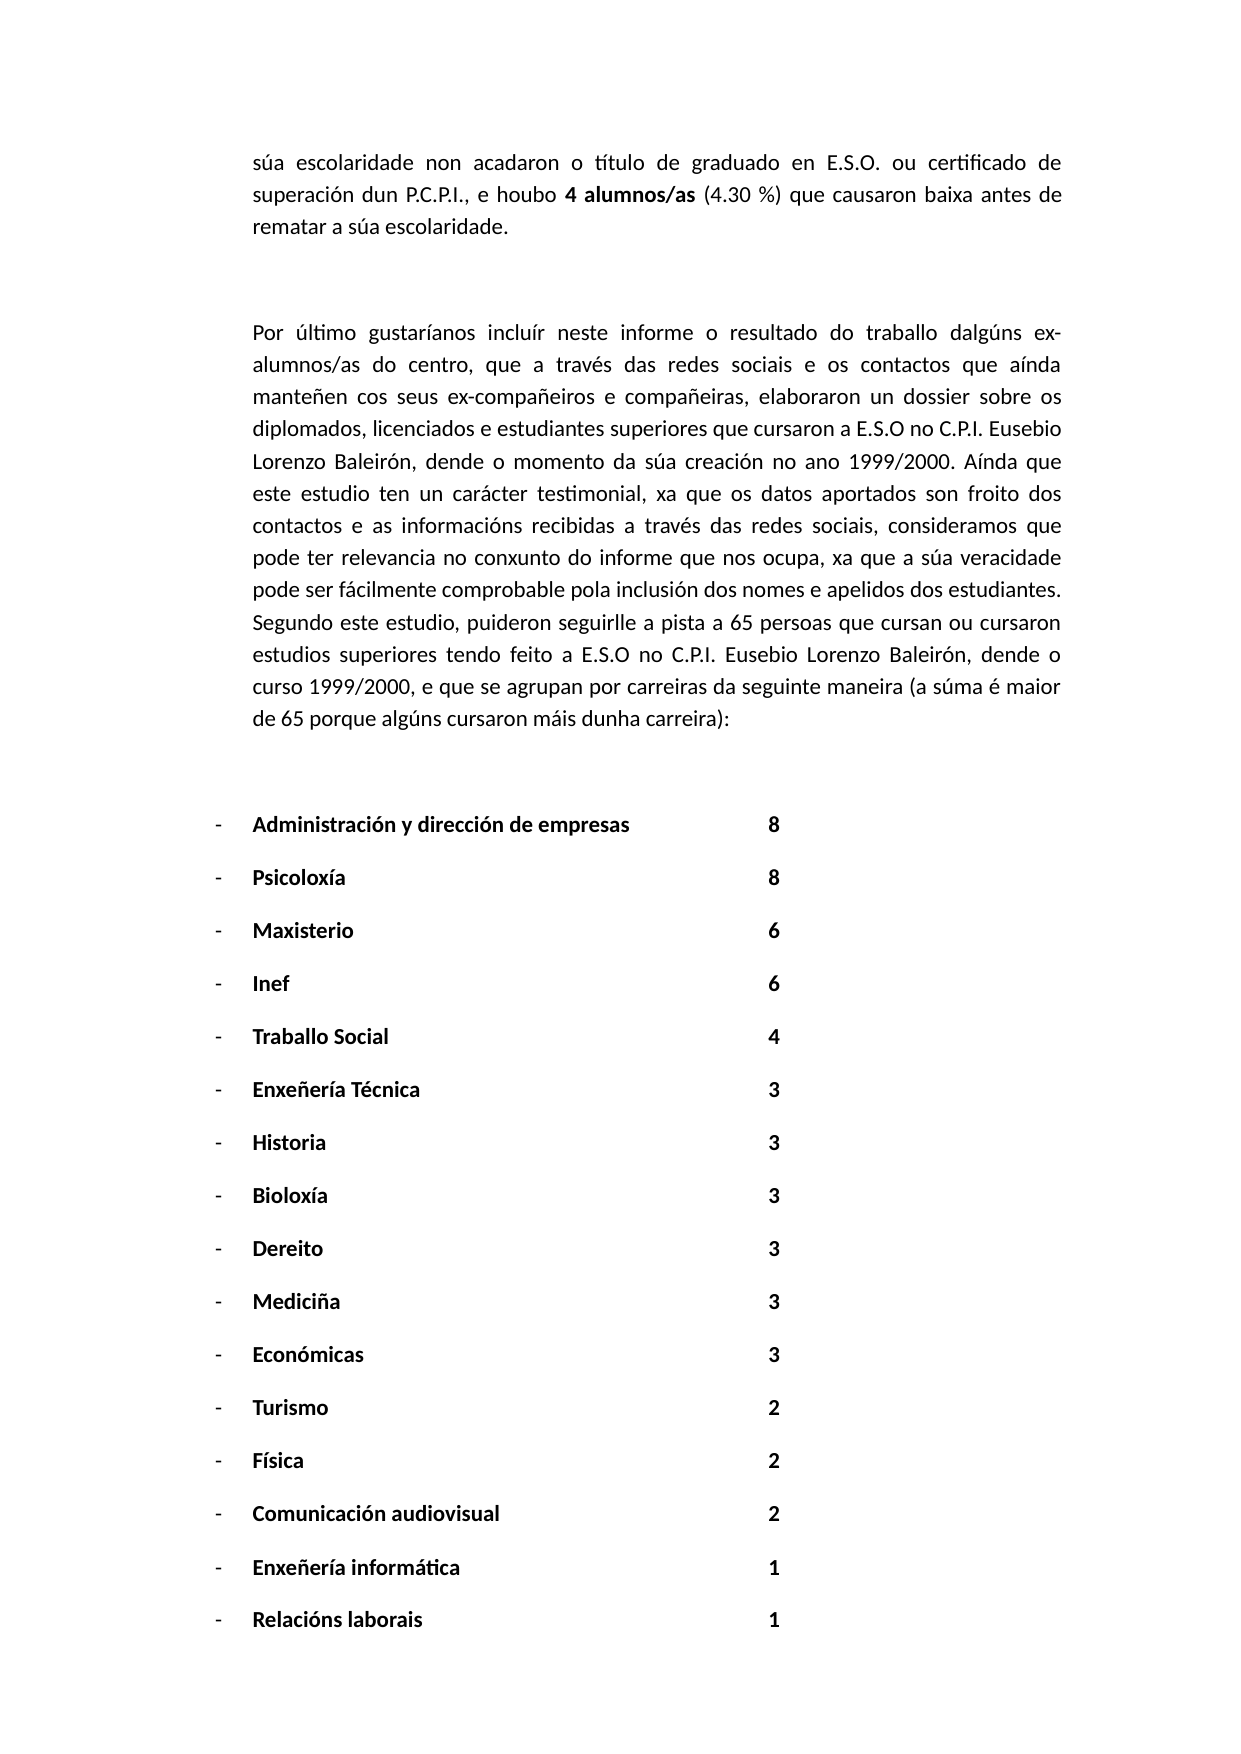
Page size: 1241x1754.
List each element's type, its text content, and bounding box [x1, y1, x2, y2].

list Maxisterio 6 [215, 916, 1063, 944]
list Comunicación audiovisual 2 [215, 1499, 1063, 1528]
list súa escolaridade non acadaron o título de graduado en E.S.O. ou certificado de superación dun P.C.P.I., e houbo 4 alumnos/as (4.30 %) que causaron baixa antes de rematar a súa escolaridade. [215, 148, 1063, 240]
list Mediciña 3 [215, 1287, 1063, 1316]
list Traballo Social 4 [215, 1022, 1063, 1050]
list Relacións laborais 1 [215, 1606, 1063, 1634]
list Enxeñería Técnica 3 [215, 1075, 1063, 1103]
list Historia 3 [215, 1128, 1063, 1156]
list Inef 6 [215, 969, 1063, 997]
list Física 2 [215, 1447, 1063, 1474]
list Psicoloxía 8 [215, 863, 1063, 891]
list Enxeñería informática 1 [215, 1553, 1063, 1581]
list Económicas 3 [215, 1341, 1063, 1368]
list Bioloxía 3 [215, 1181, 1063, 1209]
list Administración y dirección de empresas 8 [215, 810, 1063, 838]
list Por último gustaríanos incluír neste informe o resultado do traballo dalgúns ex-alumnos/as do centro, que a través das redes sociais e os contactos que aínda manteñen cos seus ex-compañeiros e compañeiras, elaboraron un dossier sobre os diplomados, licenciados e estudiantes superiores que cursaron a E.S.O no C.P.I. Eusebio Lorenzo Baleirón, dende o momento da súa creación no ano 1999/2000. Aínda que este estudio ten un carácter testimonial, xa que os datos aportados son froito dos contactos e as informacións recibidas a través das redes sociais, consideramos que pode ter relevancia no conxunto do informe que nos ocupa, xa que a súa veracidade pode ser fácilmente comprobable pola inclusión dos nomes e apelidos dos estudiantes. Segundo este estudio, puideron seguirlle a pista a 65 persoas que cursan ou cursaron estudios superiores tendo feito a E.S.O no C.P.I. Eusebio Lorenzo Baleirón, dende o curso 1999/2000, e que se agrupan por carreiras da seguinte maneira (a súma é maior de 65 porque algúns cursaron máis dunha carreira): [252, 318, 1063, 732]
list Turismo 2 [215, 1393, 1063, 1422]
list Dereito 3 [215, 1234, 1063, 1262]
